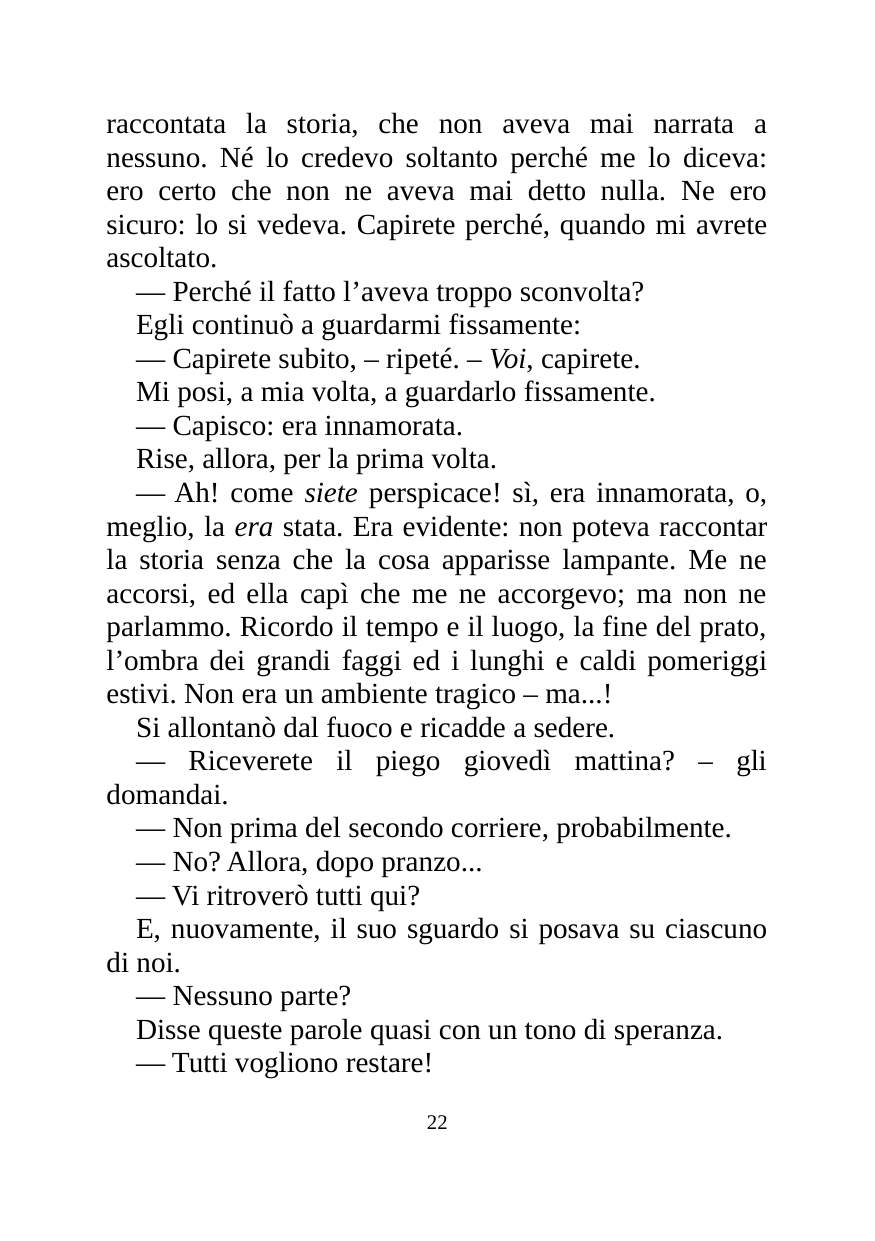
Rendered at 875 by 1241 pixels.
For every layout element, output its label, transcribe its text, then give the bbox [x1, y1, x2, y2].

text — Nessuno parte? [106, 978, 768, 1012]
text — Capisco: era innamorata. [106, 408, 768, 442]
text Disse queste parole quasi con un tono di speranza. [106, 1012, 768, 1045]
text Rise, allora, per la prima volta. [106, 442, 768, 475]
text — Vi ritroverò tutti qui? [106, 878, 768, 911]
text E, nuovamente, il suo sguardo si posava su ciascuno di noi. [106, 911, 768, 978]
text — Riceverete il piego giovedì mattina? – gli domandai. [106, 743, 768, 811]
text — No? Allora, dopo pranzo... [106, 844, 768, 878]
text — Non prima del secondo corriere, probabilmente. [106, 811, 768, 844]
text Egli continuò a guardarmi fissamente: [106, 307, 768, 341]
text — Perché il fatto l’aveva troppo sconvolta? [106, 274, 768, 307]
text — Tutti vogliono restare! [106, 1045, 768, 1079]
text Si allontanò dal fuoco e ricadde a sedere. [106, 710, 768, 743]
text raccontata la storia, che non aveva mai narrata a nessuno. Né lo credevo soltanto perché me lo diceva: ero certo che non ne aveva mai detto nulla. Ne ero sicuro: lo si vedeva. Capirete perché, quando mi avrete ascoltato. [106, 106, 768, 274]
text — Capirete subito, – ripeté. – Voi, capirete. [106, 341, 768, 374]
text Mi posi, a mia volta, a guardarlo fissamente. [106, 374, 768, 408]
text — Ah! come siete perspicace! sì, era innamorata, o, meglio, la era stata. Era evidente: non poteva raccontar la storia senza che la cosa apparisse lampante. Me ne accorsi, ed ella capì che me ne accorgevo; ma non ne parlammo. Ricordo il tempo e il luogo, la fine del prato, l’ombra dei grandi faggi ed i lunghi e caldi pomeriggi estivi. Non era un ambiente tragico – ma...! [106, 475, 768, 710]
